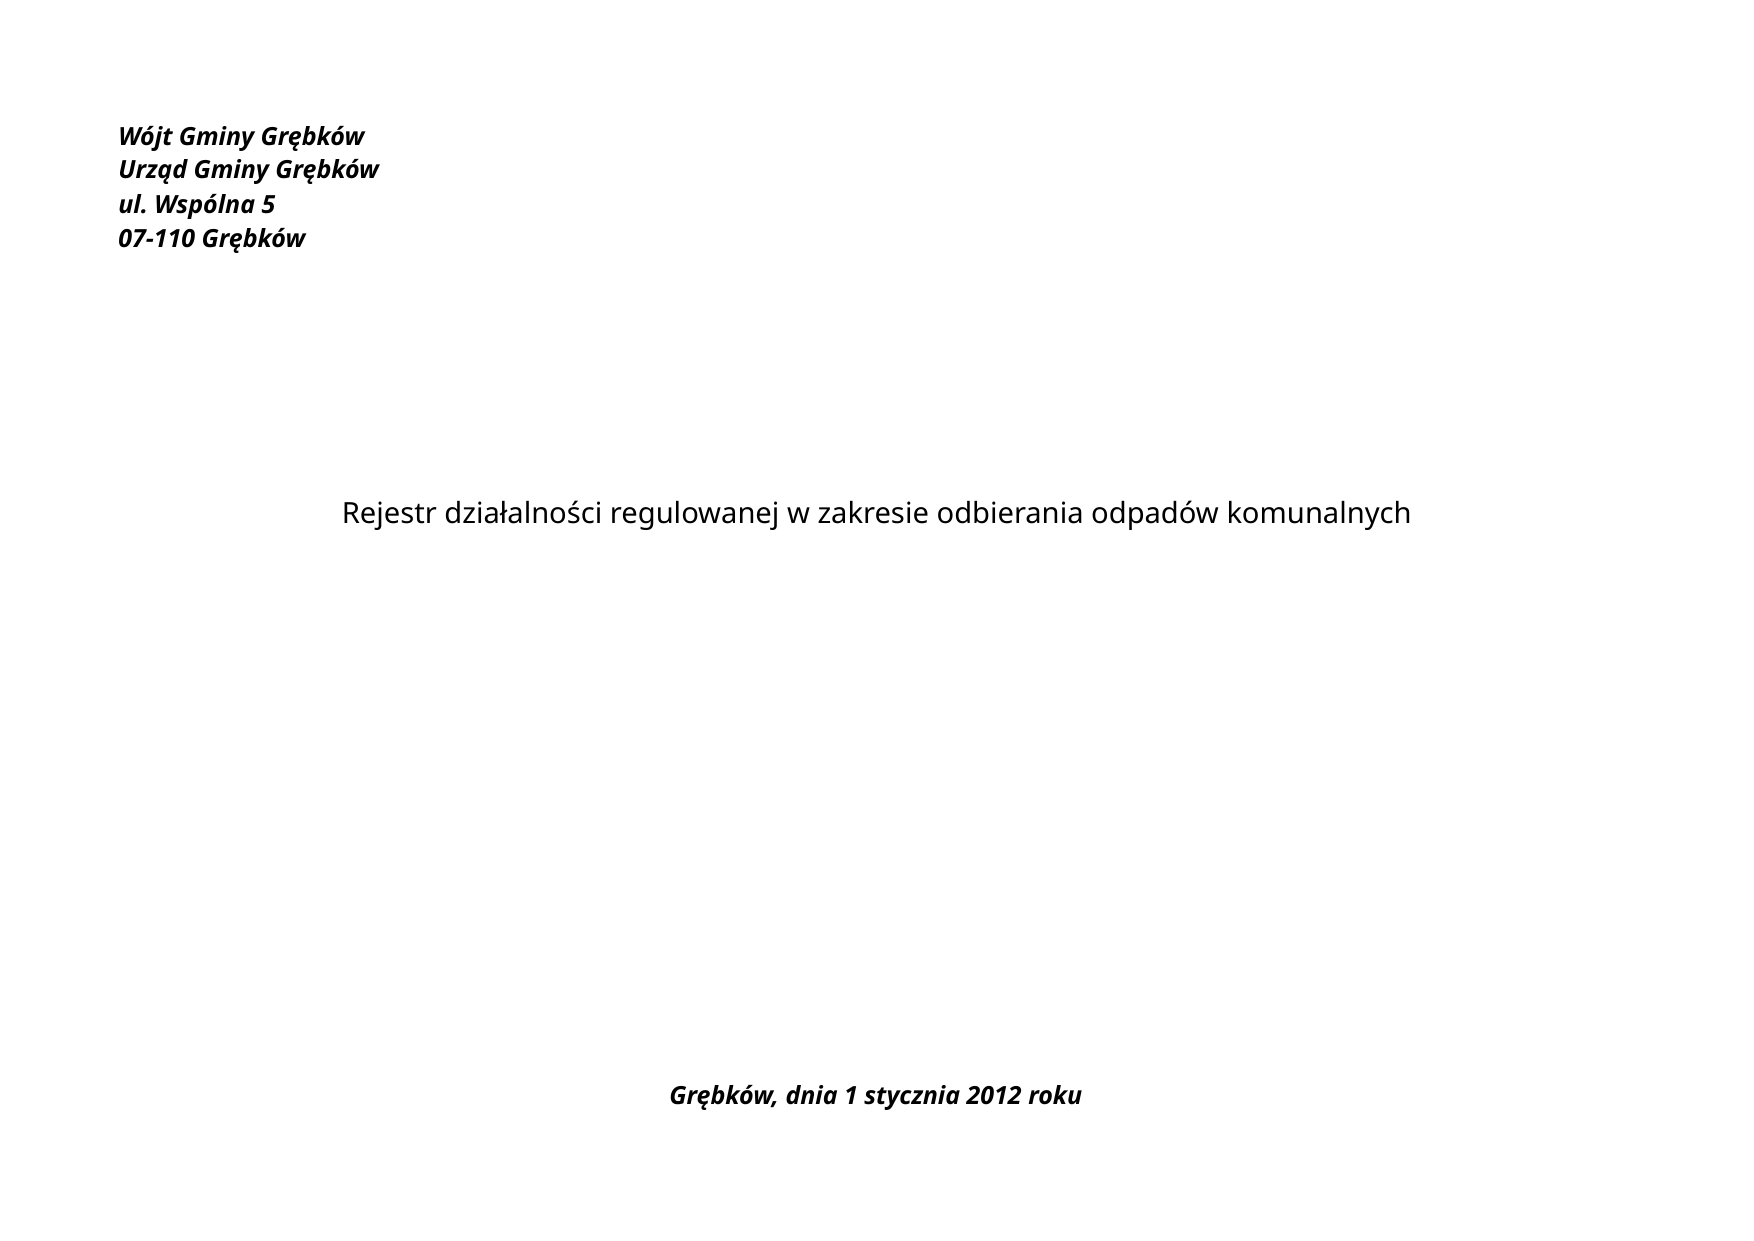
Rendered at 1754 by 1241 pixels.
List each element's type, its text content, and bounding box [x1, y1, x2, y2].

text Wójt Gminy Grębków [118, 118, 1636, 152]
text Rejestr działalności regulowanej w zakresie odbierania odpadów komunalnych [118, 493, 1636, 532]
text Urząd Gminy Grębków [118, 152, 1636, 186]
text ul. Wspólna 5 [118, 186, 1636, 220]
text Grębków, dnia 1 stycznia 2012 roku [118, 1077, 1636, 1112]
text 07-110 Grębków [118, 220, 1636, 254]
